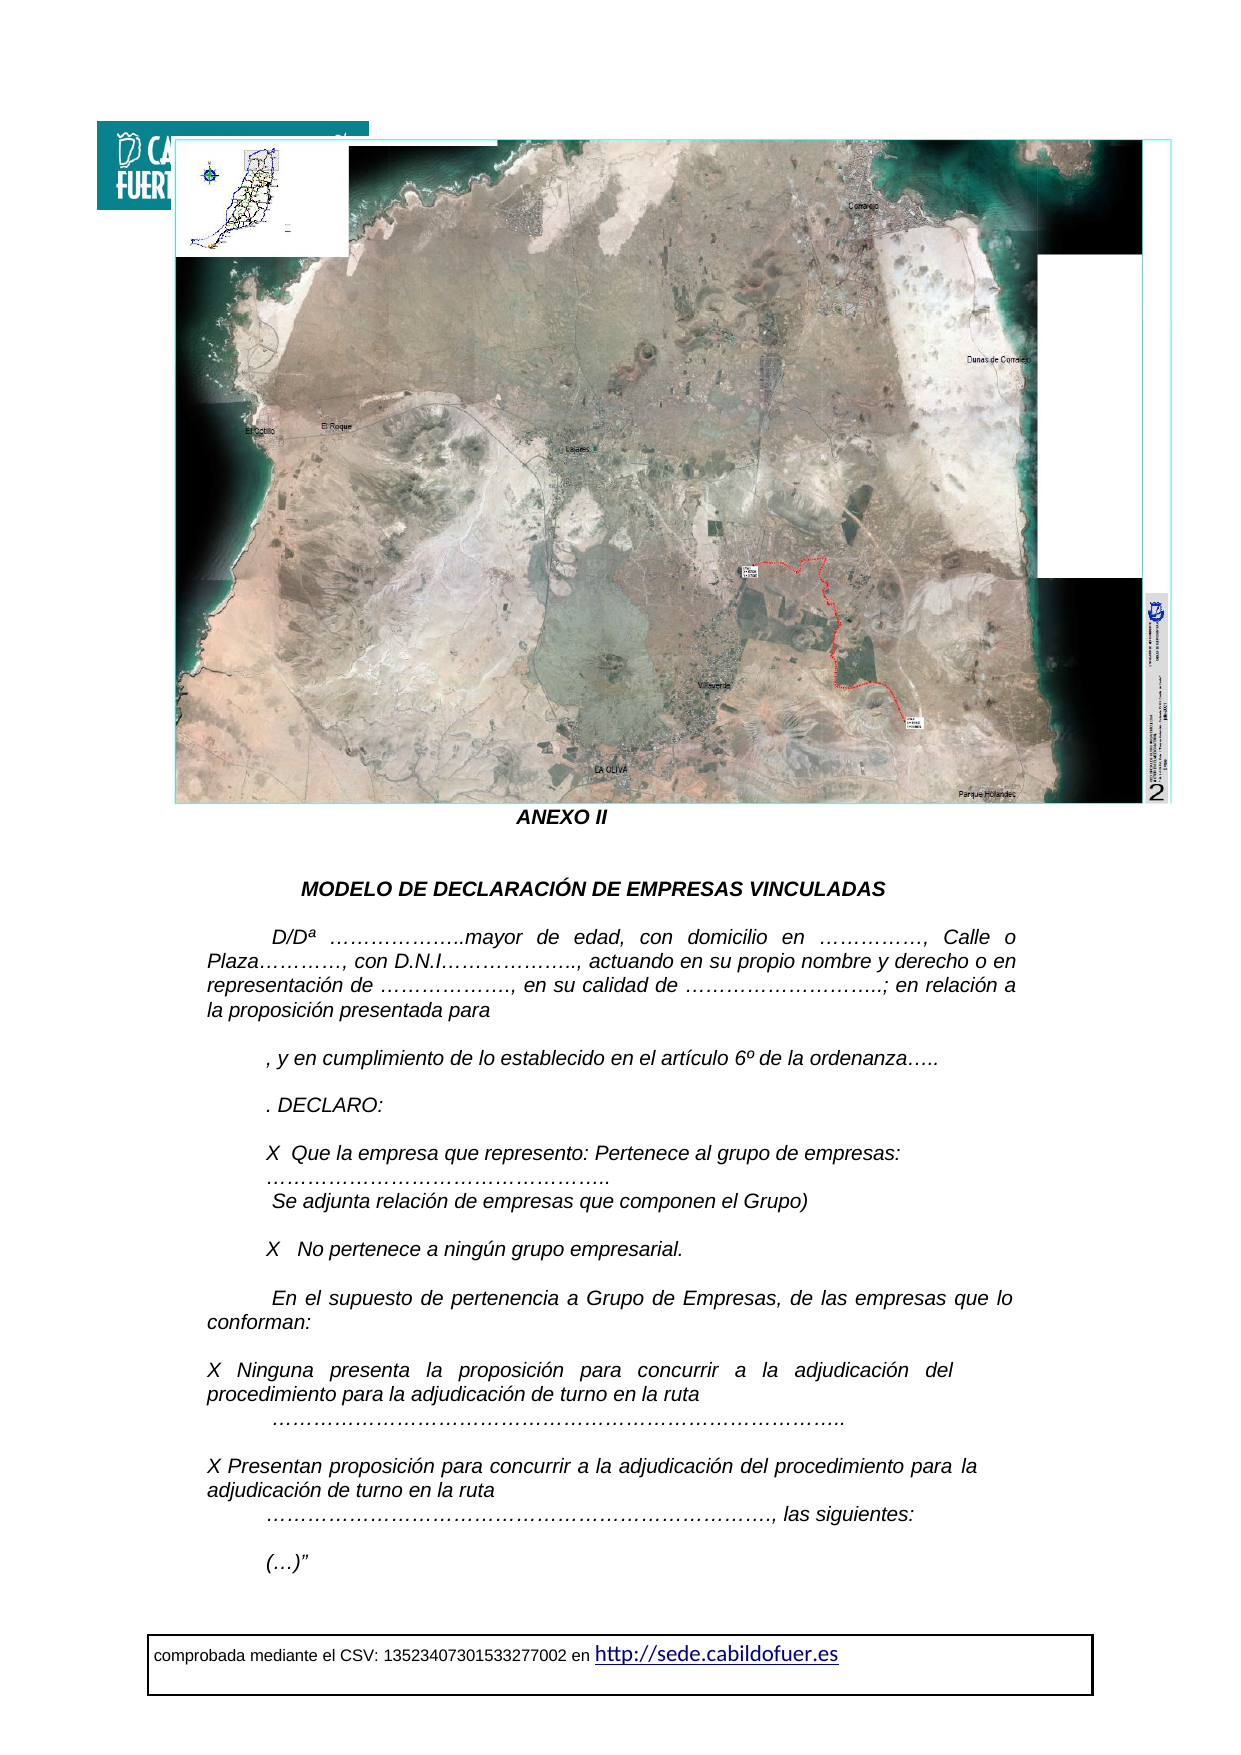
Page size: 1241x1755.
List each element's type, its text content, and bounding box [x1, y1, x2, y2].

text . DECLARO: [266, 1093, 1186, 1117]
text En el supuesto de pertenencia a Grupo de Empresas, de las empresas que lo conforman: [207, 1286, 1025, 1334]
text ………………………………………………………………., las siguientes: (…)” [266, 1502, 948, 1574]
text Se adjunta relación de empresas que componen el Grupo) X No pertenece a ningún grupo empresarial. [266, 1189, 820, 1261]
text , y en cumplimiento de lo establecido en el artículo 6º de la ordenanza….. [266, 1045, 1186, 1069]
text D/Dª ………………..mayor de edad, con domicilio en ……………, Calle o Plaza…………, con D.N.I……………….., actuando en su propio nombre y derecho o en representación de ………………., en su calidad de ………………………..; en relación a la proposición presentada para [207, 925, 1017, 1021]
subtitle ANEXO II [85, 806, 1039, 829]
text X Que la empresa que represento: Pertenece al grupo de empresas: [266, 1141, 1186, 1165]
text MODELO DE DECLARACIÓN DE EMPRESAS VINCULADAS [85, 877, 1103, 901]
text X Ninguna presenta la proposición para concurrir a la adjudicación del procedimiento para la adjudicación de turno en la ruta [207, 1358, 1025, 1406]
text X Presentan proposición para concurrir a la adjudicación del procedimiento para la adjudicación de turno en la ruta [207, 1453, 1025, 1502]
text ……………………………………………………………………….. [272, 1406, 1186, 1430]
picture [97, 121, 1175, 807]
text ………………………………………….. [266, 1165, 1186, 1189]
